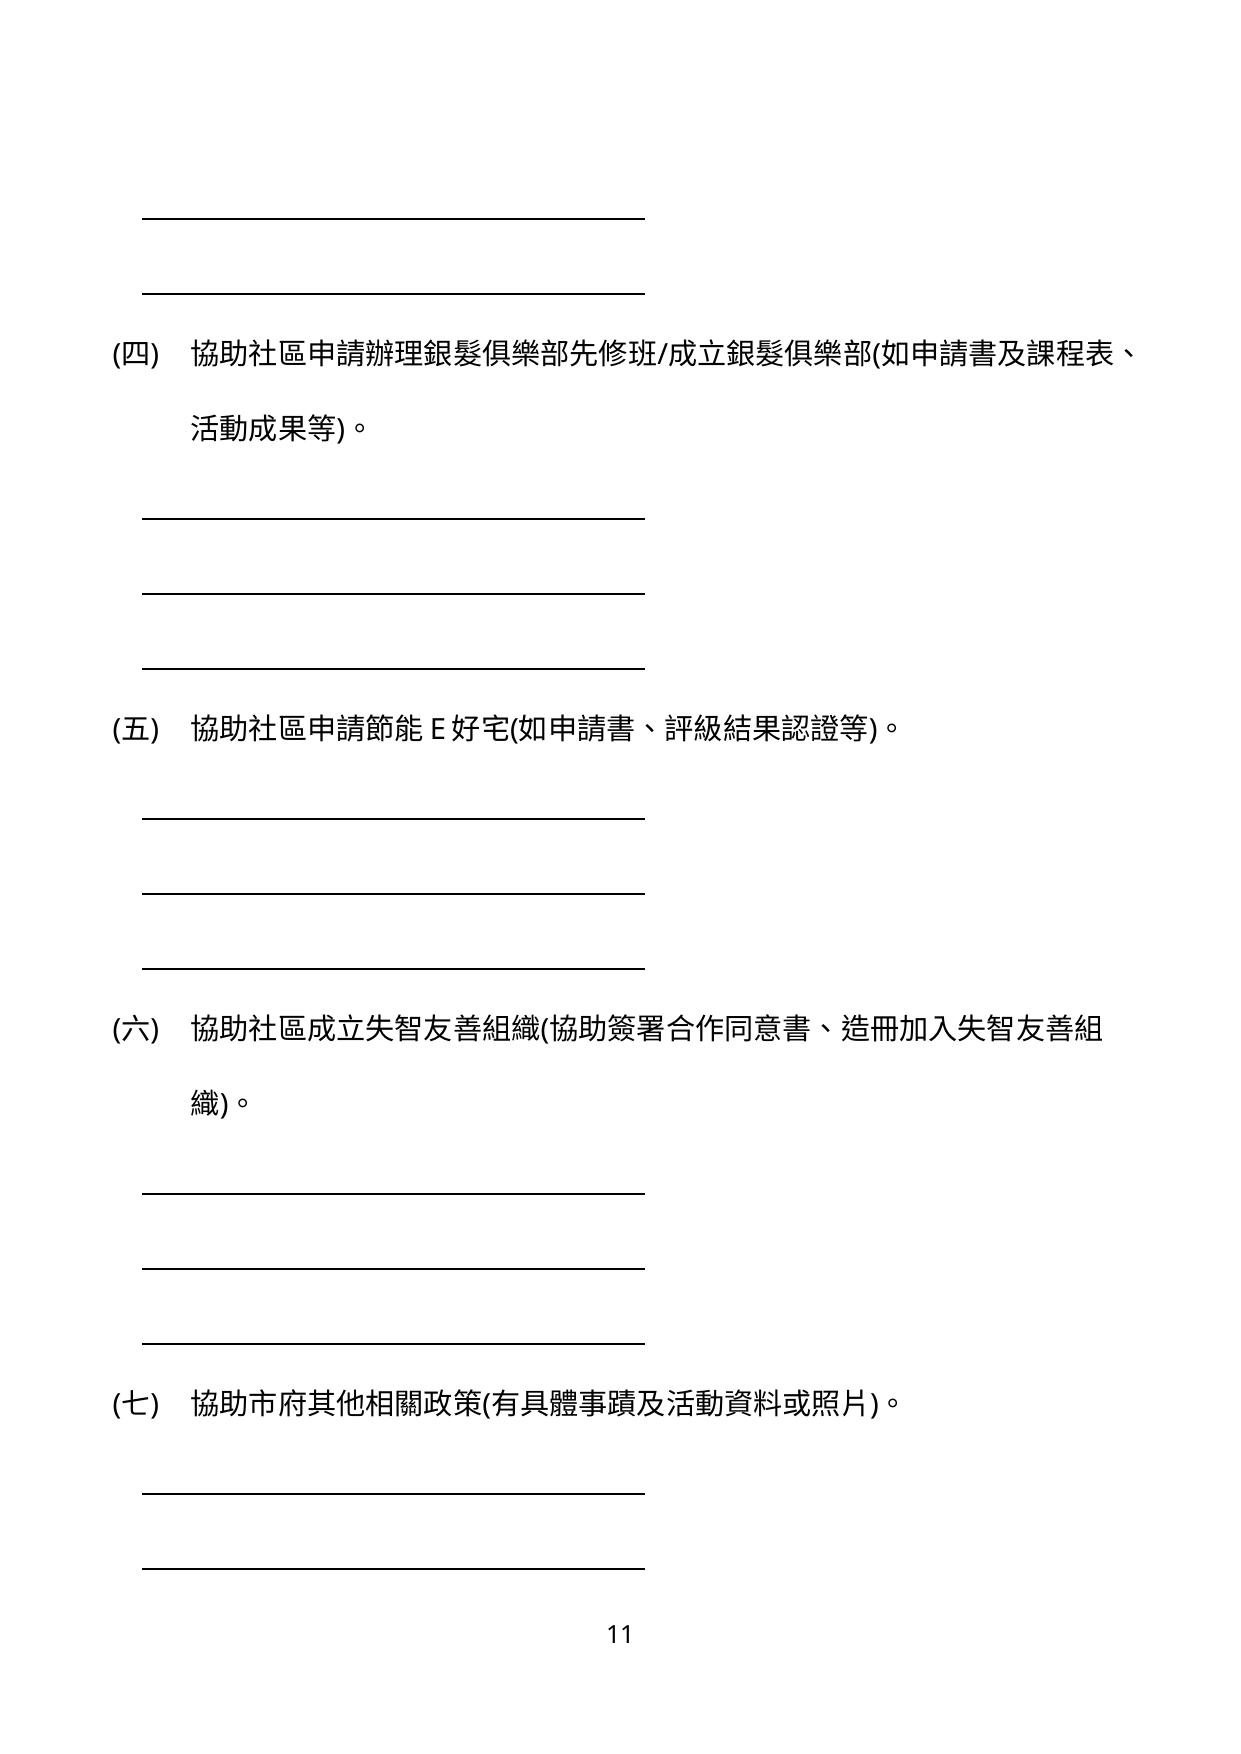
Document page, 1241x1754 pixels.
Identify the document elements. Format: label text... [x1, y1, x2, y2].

list 協助社區成立失智友善組織(協助簽署合作同意書、造冊加入失智友善組織)。 [112, 989, 1128, 1139]
list 協助市府其他相關政策(有具體事蹟及活動資料或照片)。 [112, 1364, 1128, 1439]
list 協助社區申請節能E好宅(如申請書、評級結果認證等)。 [112, 689, 1128, 764]
list 協助社區申請辦理銀髮俱樂部先修班/成立銀髮俱樂部(如申請書及課程表、活動成果等)。 [112, 314, 1128, 464]
